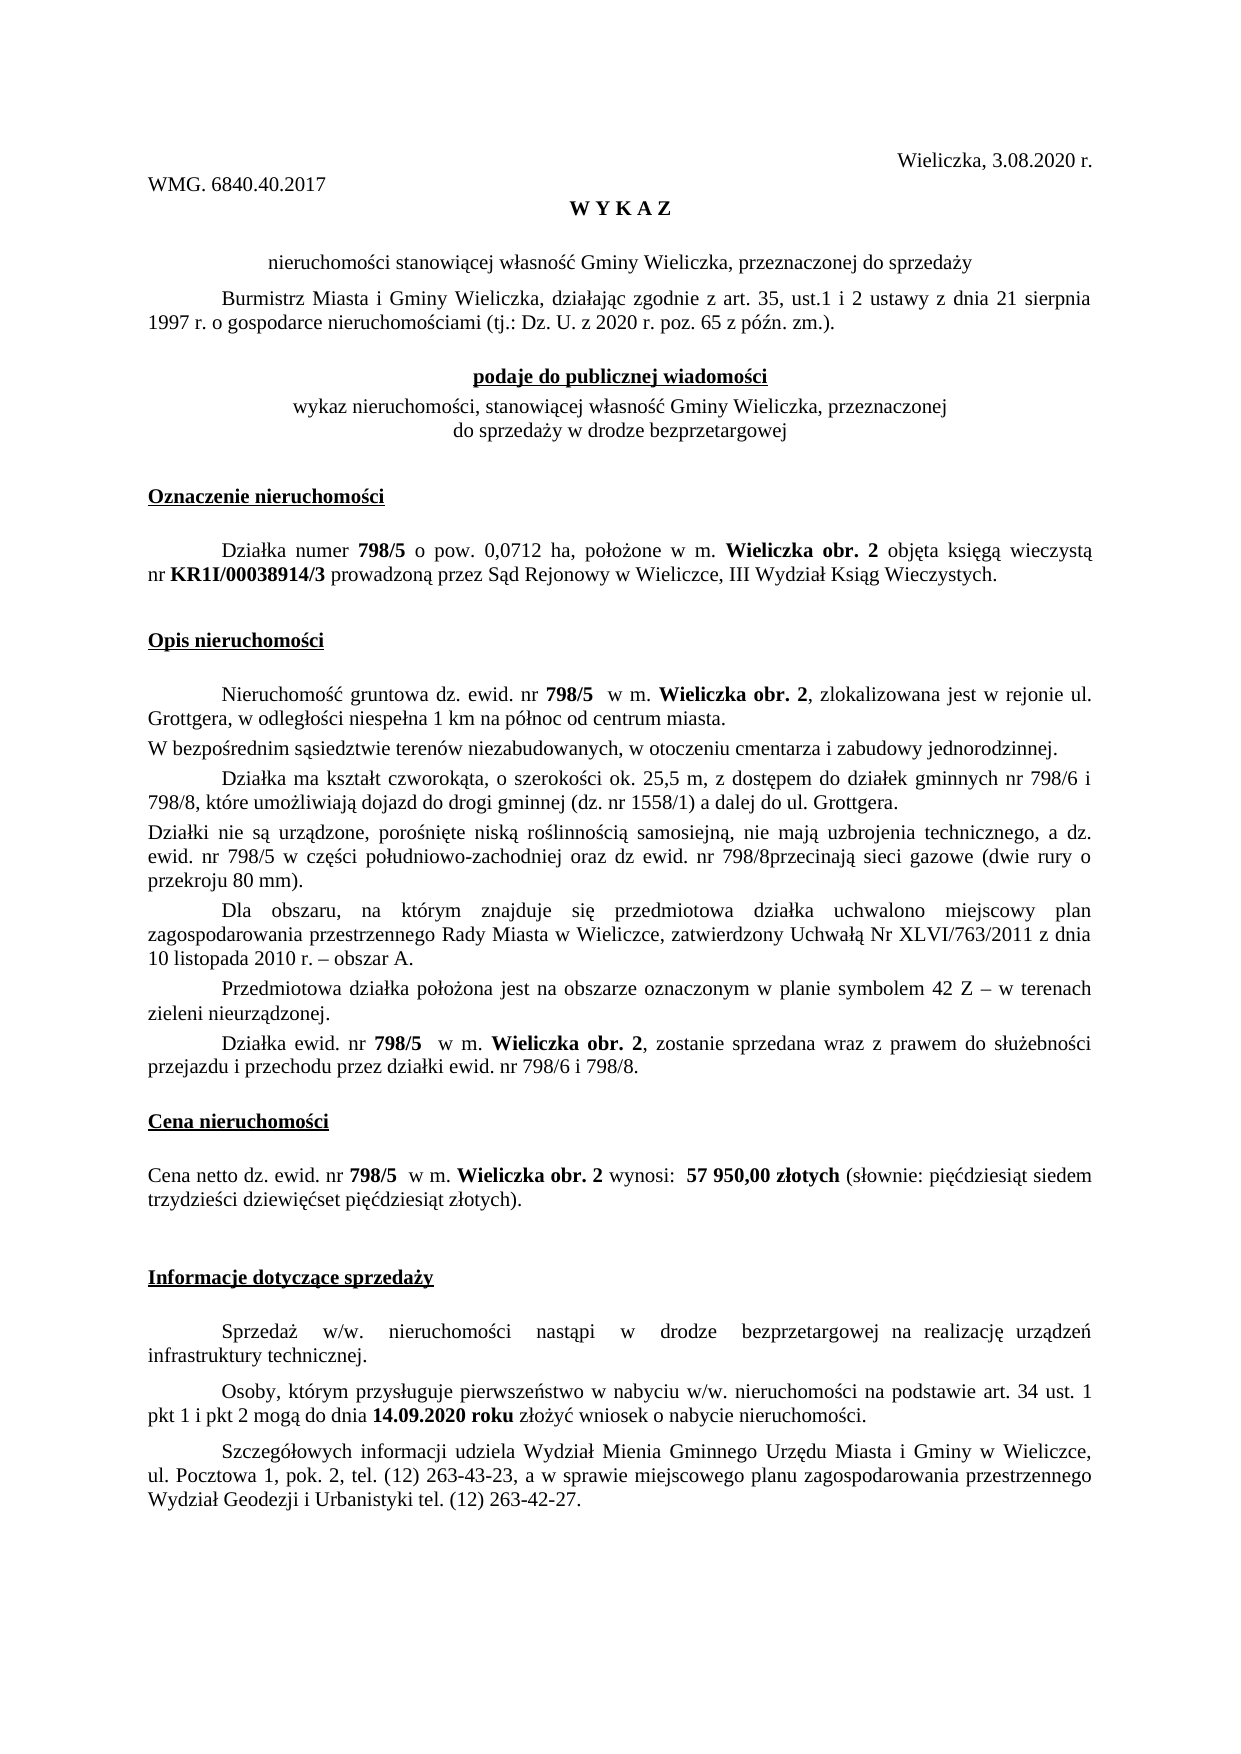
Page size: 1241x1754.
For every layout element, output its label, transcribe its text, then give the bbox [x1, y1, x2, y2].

subtitle Działka ewid. nr 798/5 w m. Wieliczka obr. 2, zostanie sprzedana wraz z prawem do służebności przejazdu i przechodu przez działki ewid. nr 798/6 i 798/8. [148, 1030, 1093, 1078]
text nieruchomości stanowiącej własność Gminy Wieliczka, przeznaczonej do sprzedaży [148, 250, 1093, 274]
text Szczegółowych informacji udziela Wydział Mienia Gminnego Urzędu Miasta i Gminy w Wieliczce, ul. Pocztowa 1, pok. 2, tel. (12) 263-43-23, a w sprawie miejscowego planu zagospodarowania przestrzennego Wydział Geodezji i Urbanistyki tel. (12) 263-42-27. [148, 1439, 1093, 1511]
text podaje do publicznej wiadomości [148, 364, 1093, 388]
subtitle Działka ma kształt czworokąta, o szerokości ok. 25,5 m, z dostępem do działek gminnych nr 798/6 i 798/8, które umożliwiają dojazd do drogi gminnej (dz. nr 1558/1) a dalej do ul. Grottgera. [148, 766, 1093, 814]
text WMG. 6840.40.2017 [148, 172, 1093, 196]
text Cena nieruchomości [148, 1108, 1093, 1133]
text Osoby, którym przysługuje pierwszeństwo w nabyciu w/w. nieruchomości na podstawie art. 34 ust. 1 pkt 1 i pkt 2 mogą do dnia 14.09.2020 roku złożyć wniosek o nabycie nieruchomości. [148, 1379, 1093, 1427]
text Informacje dotyczące sprzedaży [148, 1264, 1093, 1289]
subtitle Dla obszaru, na którym znajduje się przedmiotowa działka uchwalono miejscowy plan zagospodarowania przestrzennego Rady Miasta w Wieliczce, zatwierdzony Uchwałą Nr XLVI/763/2011 z dnia 10 listopada 2010 r. – obszar A. [148, 898, 1093, 970]
text Opis nieruchomości [148, 628, 1093, 652]
text wykaz nieruchomości, stanowiącej własność Gminy Wieliczka, przeznaczonej do sprzedaży w drodze bezprzetargowej [148, 394, 1093, 442]
subtitle Działka numer 798/5 o pow. 0,0712 ha, położone w m. Wieliczka obr. 2 objęta księgą wieczystą nr KR1I/00038914/3 prowadzoną przez Sąd Rejonowy w Wieliczce, III Wydział Ksiąg Wieczystych. [148, 538, 1093, 586]
text W Y K A Z [148, 196, 1093, 220]
subtitle Nieruchomość gruntowa dz. ewid. nr 798/5 w m. Wieliczka obr. 2, zlokalizowana jest w rejonie ul. Grottgera, w odległości niespełna 1 km na północ od centrum miasta. [148, 682, 1093, 730]
text Burmistrz Miasta i Gminy Wieliczka, działając zgodnie z art. 35, ust.1 i 2 ustawy z dnia 21 sierpnia 1997 r. o gospodarce nieruchomościami (tj.: Dz. U. z 2020 r. poz. 65 z późn. zm.). [148, 286, 1093, 334]
text Sprzedaż w/w. nieruchomości nastąpi w drodze bezprzetargowej na realizację urządzeń infrastruktury technicznej. [148, 1319, 1093, 1367]
subtitle Oznaczenie nieruchomości [148, 484, 1093, 508]
subtitle Przedmiotowa działka położona jest na obszarze oznaczonym w planie symbolem 42 Z – w terenach zieleni nieurządzonej. [148, 976, 1093, 1024]
subtitle W bezpośrednim sąsiedztwie terenów niezabudowanych, w otoczeniu cmentarza i zabudowy jednorodzinnej. [148, 736, 1093, 760]
text Wieliczka, 3.08.2020 r. [148, 148, 1093, 172]
text Cena netto dz. ewid. nr 798/5 w m. Wieliczka obr. 2 wynosi: 57 950,00 złotych (słownie: pięćdziesiąt siedem trzydzieści dziewięćset pięćdziesiąt złotych). [148, 1163, 1093, 1211]
subtitle Działki nie są urządzone, porośnięte niską roślinnością samosiejną, nie mają uzbrojenia technicznego, a dz. ewid. nr 798/5 w części południowo-zachodniej oraz dz ewid. nr 798/8przecinają sieci gazowe (dwie rury o przekroju 80 mm). [148, 820, 1093, 892]
